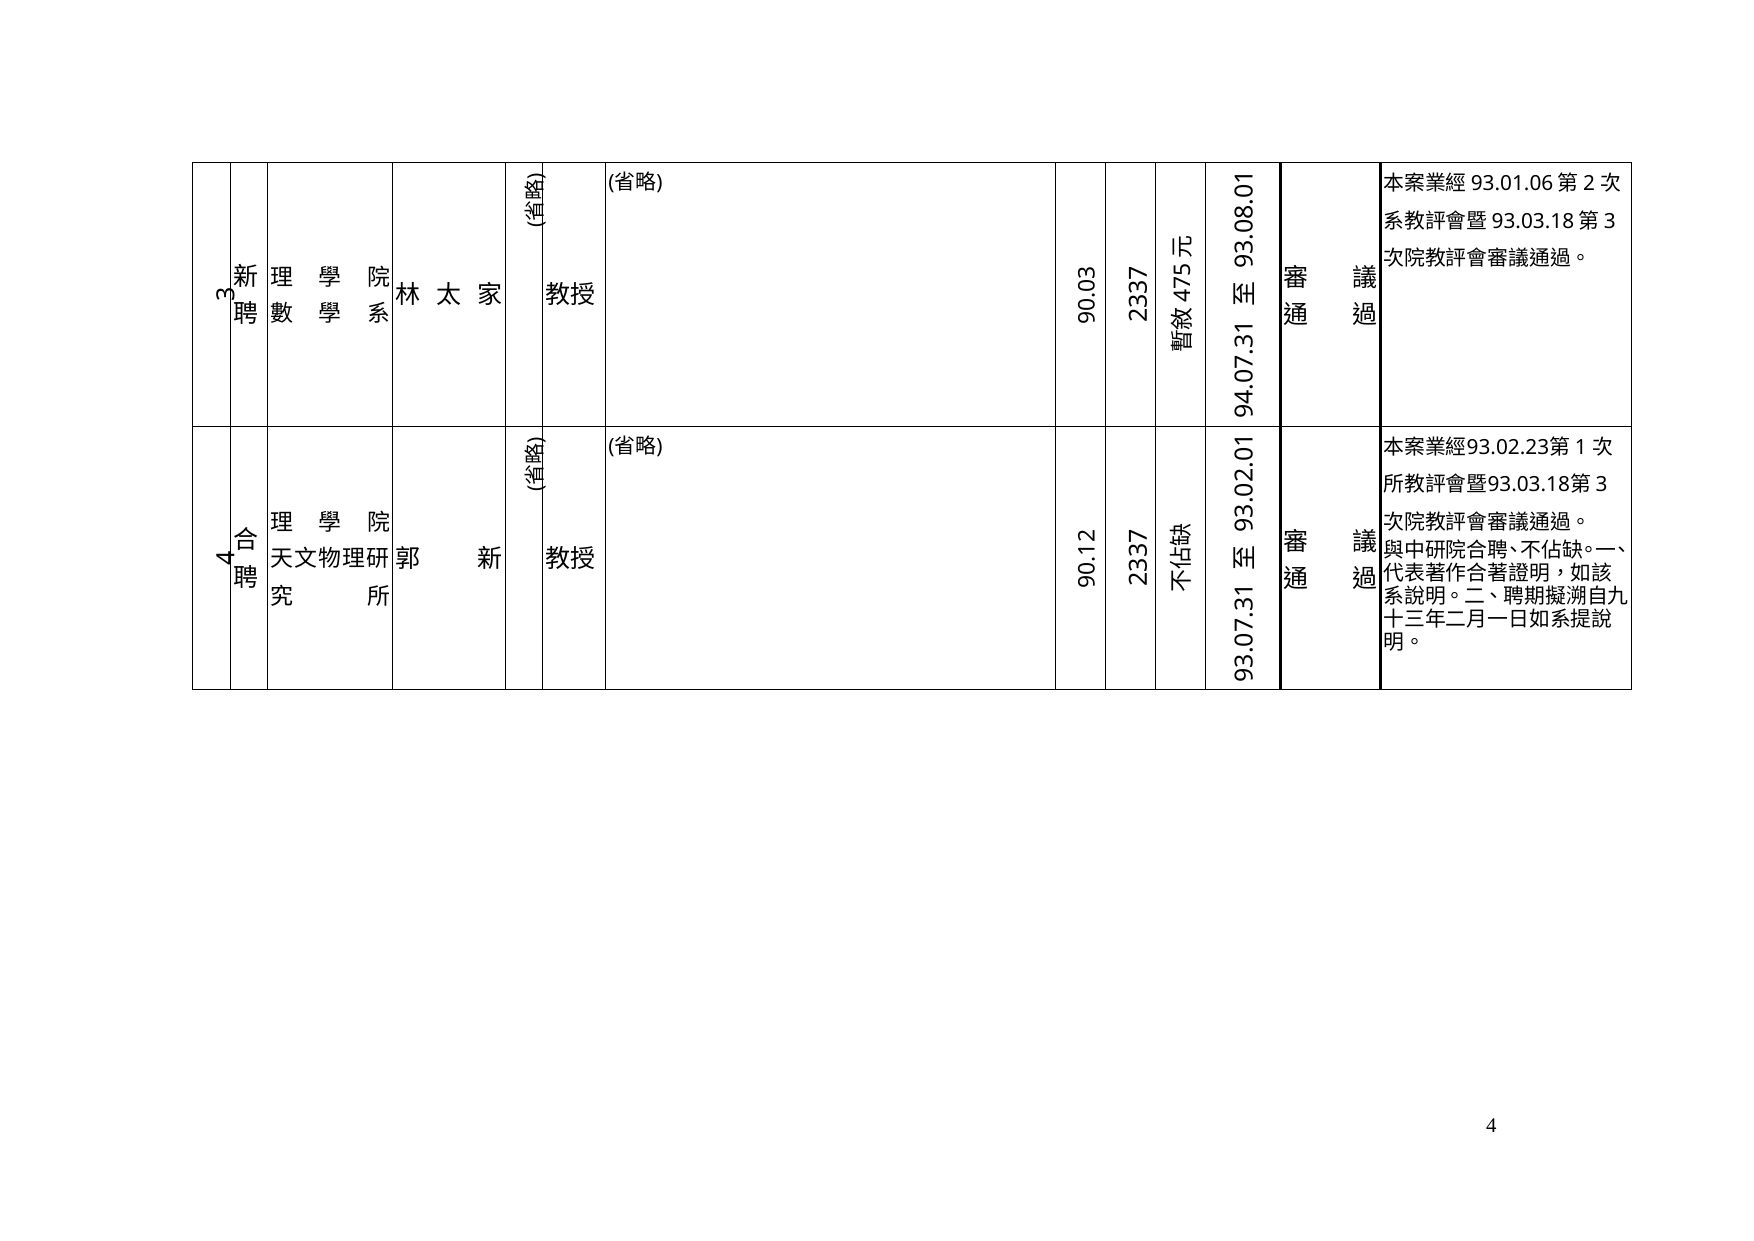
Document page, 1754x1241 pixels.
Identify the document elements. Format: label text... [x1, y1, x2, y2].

table_cell 郭新 [393, 427, 505, 689]
table_cell 2337 [1106, 427, 1155, 689]
table_cell 3 [193, 163, 230, 426]
table_cell 新聘 [231, 163, 267, 426]
table_cell (省略) [606, 163, 1055, 426]
table_cell 合聘 [231, 427, 267, 689]
table_cell 2337 [1106, 163, 1155, 426]
table_cell 本案業經93.02.23第 1 次所教評會暨93.03.18第 3 次院教評會審議通過。 與中研院合聘、不佔缺。一、代表著作合著證明，如該系說明。二、聘期擬溯自九十三年二月一日如系提說明。 [1382, 427, 1631, 689]
table_cell (省略) [506, 427, 542, 689]
table_cell 審議 通過 [1282, 163, 1379, 426]
table_cell 教授 [543, 427, 605, 689]
table_cell 本案業經93.01.06第 2 次系教評會暨93.03.18第 3 次院教評會審議通過。 [1382, 163, 1631, 426]
table_cell 林太家 [393, 163, 505, 426]
table_cell 教授 [543, 163, 605, 426]
table_cell 90.03 [1056, 163, 1105, 426]
table_cell 不佔缺 [1156, 427, 1205, 689]
table_cell 4 [193, 427, 230, 689]
table_cell (省略) [606, 427, 1055, 689]
table_cell 審議 通過 [1282, 427, 1379, 689]
table_cell 93.08.01 至 94.07.31 [1206, 163, 1279, 426]
table_cell 理學院 天文物理研究所 [268, 427, 392, 689]
table_cell 93.02.01 至 93.07.31 [1206, 427, 1279, 689]
table_cell 暫敘475元 [1156, 163, 1205, 426]
table_cell 90.12 [1056, 427, 1105, 689]
table_cell 理學院 數學系 [268, 163, 392, 426]
table_cell (省略) [506, 163, 542, 426]
